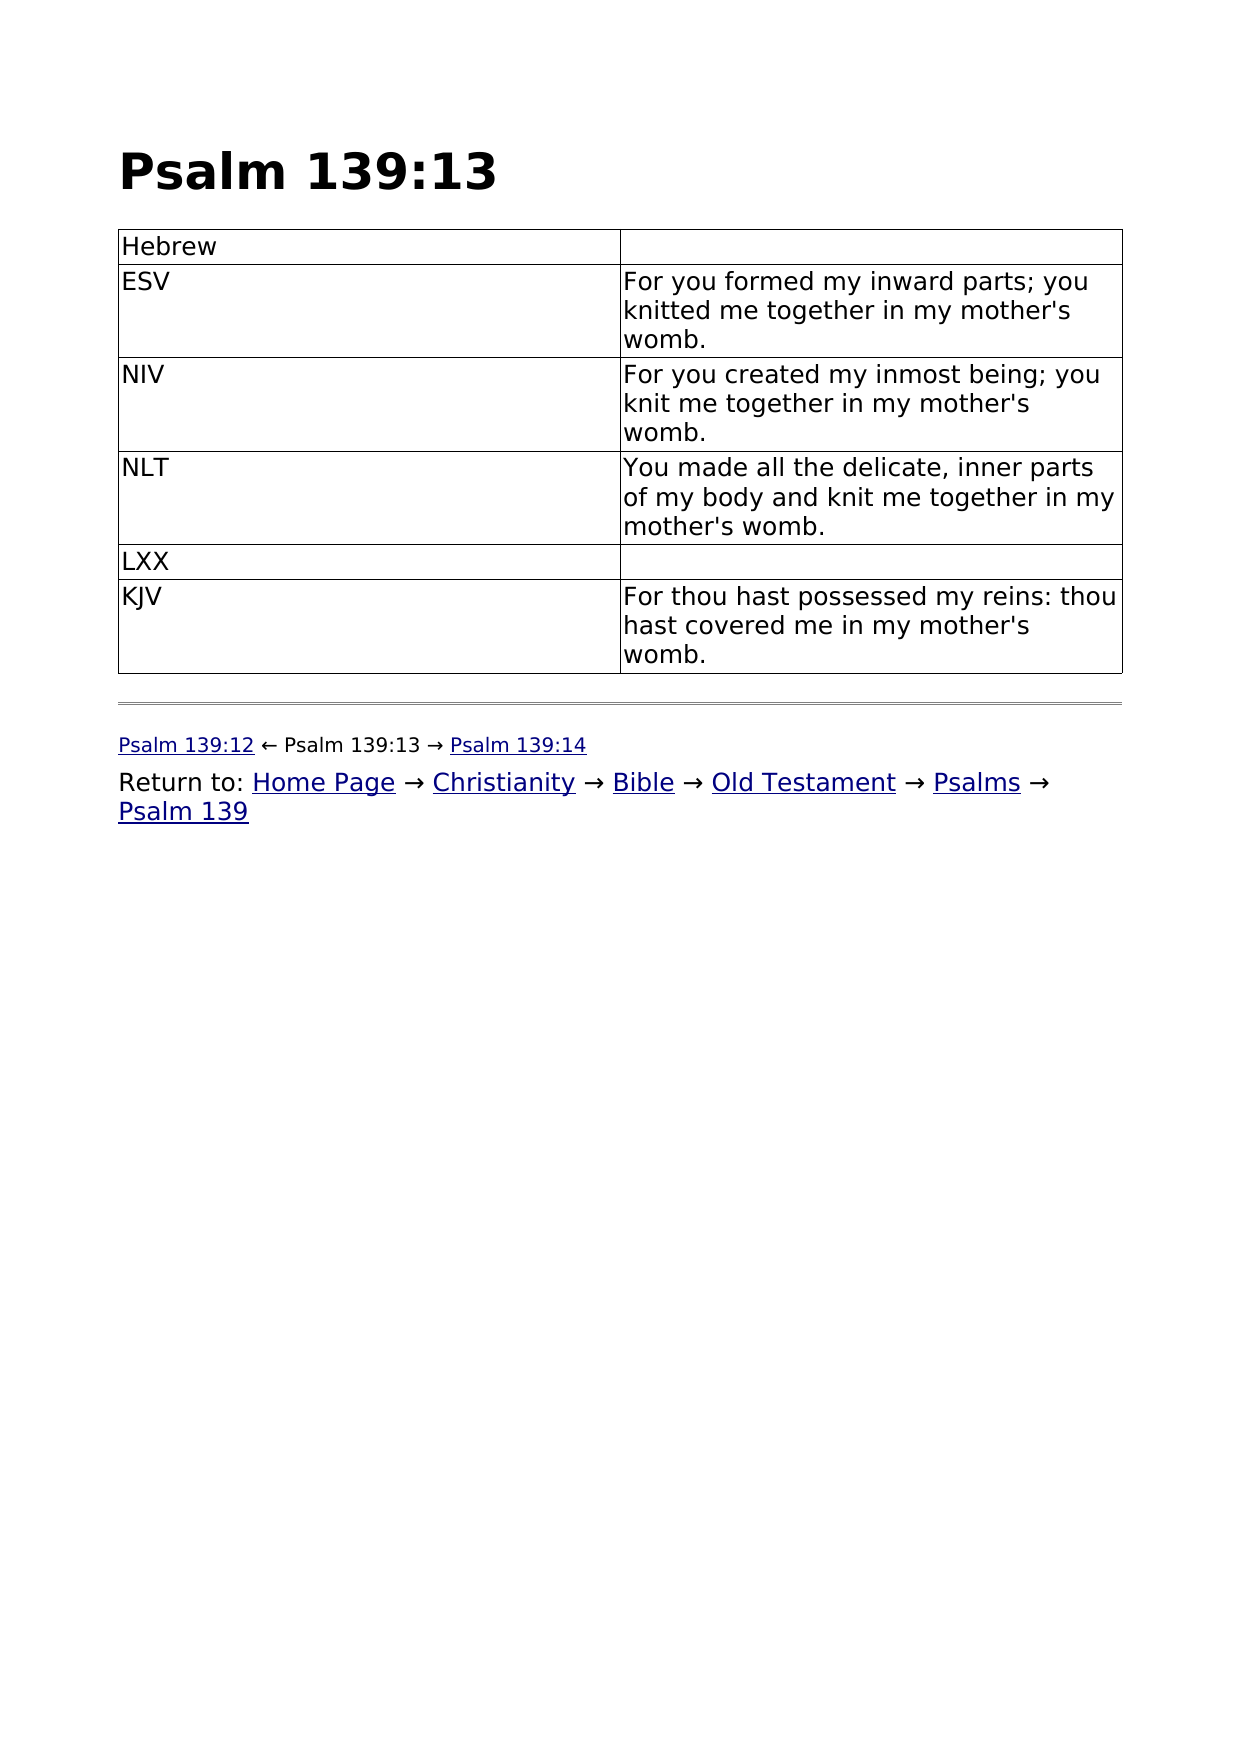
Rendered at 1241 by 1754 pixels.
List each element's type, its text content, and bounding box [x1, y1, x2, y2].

subtitle Psalm 139:13 [118, 143, 1122, 201]
table_header Hebrew [119, 230, 620, 264]
text Psalm 139:12 ← Psalm 139:13 → Psalm 139:14 [118, 734, 1122, 768]
table_cell KJV [119, 580, 620, 673]
table_cell ESV [119, 265, 620, 357]
table_cell You made all the delicate, inner parts of my body and knit me together in my mother's womb. [621, 452, 1122, 544]
table_cell For you formed my inward parts; you knitted me together in my mother's womb. [621, 265, 1122, 357]
table_cell For you created my inmost being; you knit me together in my mother's womb. [621, 358, 1122, 451]
table_cell [621, 545, 1122, 579]
table_header [621, 230, 1122, 264]
text Return to: Home Page → Christianity → Bible → Old Testament → Psalms → Psalm 139 [118, 768, 1122, 826]
table_cell NLT [119, 452, 620, 544]
table_cell For thou hast possessed my reins: thou hast covered me in my mother's womb. [621, 580, 1122, 673]
table_cell NIV [119, 358, 620, 451]
table_cell LXX [119, 545, 620, 579]
